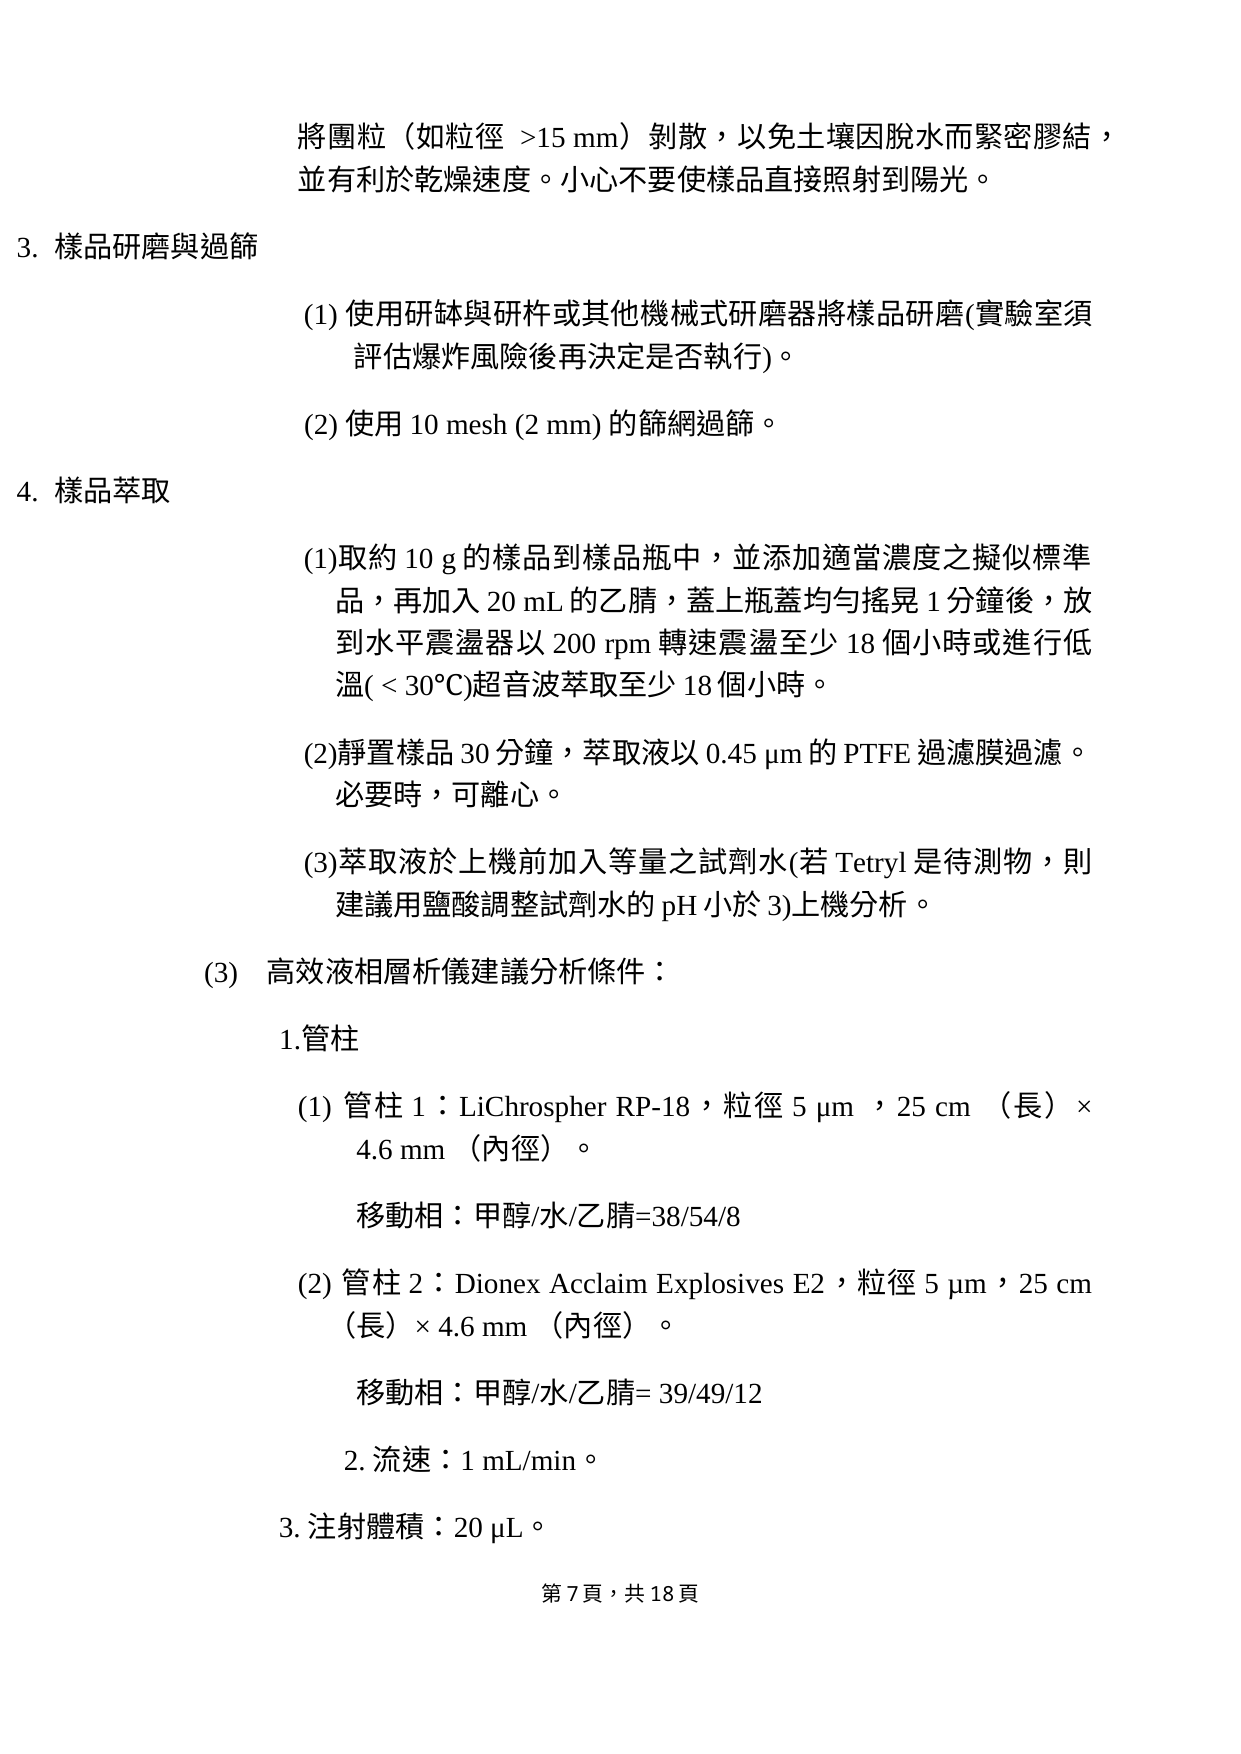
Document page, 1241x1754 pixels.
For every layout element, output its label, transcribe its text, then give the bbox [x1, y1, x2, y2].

text 在室溫下自然風乾樣品，也可以用更低的溫度進行乾燥(如冷凍乾燥)，直至樣品重量達恆重後室溫保存。風乾過程需偶爾將團粒（如粒徑 >15 mm）剝散，以免土壤因脫水而緊密膠結，並有利於乾燥速度。小心不要使樣品直接照射到陽光。 [298, 114, 1092, 198]
list 高效液相層析儀建議分析條件： [204, 948, 1092, 991]
list 樣品萃取 [16, 468, 1092, 510]
text 移動相：甲醇/水/乙腈= 39/49/12 [356, 1369, 1092, 1412]
text (1) 管柱1：LiChrospher RP-18，粒徑5 μm ，25 cm （長）× 4.6 mm （內徑）。 [298, 1083, 1092, 1167]
list 樣品研磨與過篩 [16, 223, 1092, 266]
text (2) 使用10 mesh (2 mm) 的篩網過篩。 [304, 400, 1092, 443]
text (2)靜置樣品30分鐘，萃取液以0.45 μm的PTFE過濾膜過濾。必要時，可離心。 [303, 729, 1092, 814]
text 3. 注射體積：20 μL。 [278, 1504, 1092, 1546]
text (1) 使用研缽與研杵或其他機械式研磨器將樣品研磨(實驗室須評估爆炸風險後再決定是否執行)。 [304, 291, 1092, 375]
text 移動相：甲醇/水/乙腈=38/54/8 [356, 1192, 1092, 1235]
text 1.管柱 [279, 1016, 1092, 1058]
text (1)取約10 g的樣品到樣品瓶中，並添加適當濃度之擬似標準品，再加入20 mL的乙腈，蓋上瓶蓋均勻搖晃1分鐘後，放到水平震盪器以200 rpm轉速震盪至少18個小時或進行低溫( < 30℃)超音波萃取至少18個小時。 [303, 535, 1092, 704]
text 2. 流速：1 mL/min。 [343, 1437, 1092, 1479]
text (2) 管柱2：Dionex Acclaim Explosives E2，粒徑5 µm，25 cm （長）× 4.6 mm （內徑）。 [298, 1260, 1092, 1344]
text (3)萃取液於上機前加入等量之試劑水(若Tetryl是待測物，則建議用鹽酸調整試劑水的pH小於3)上機分析。 [303, 839, 1092, 923]
